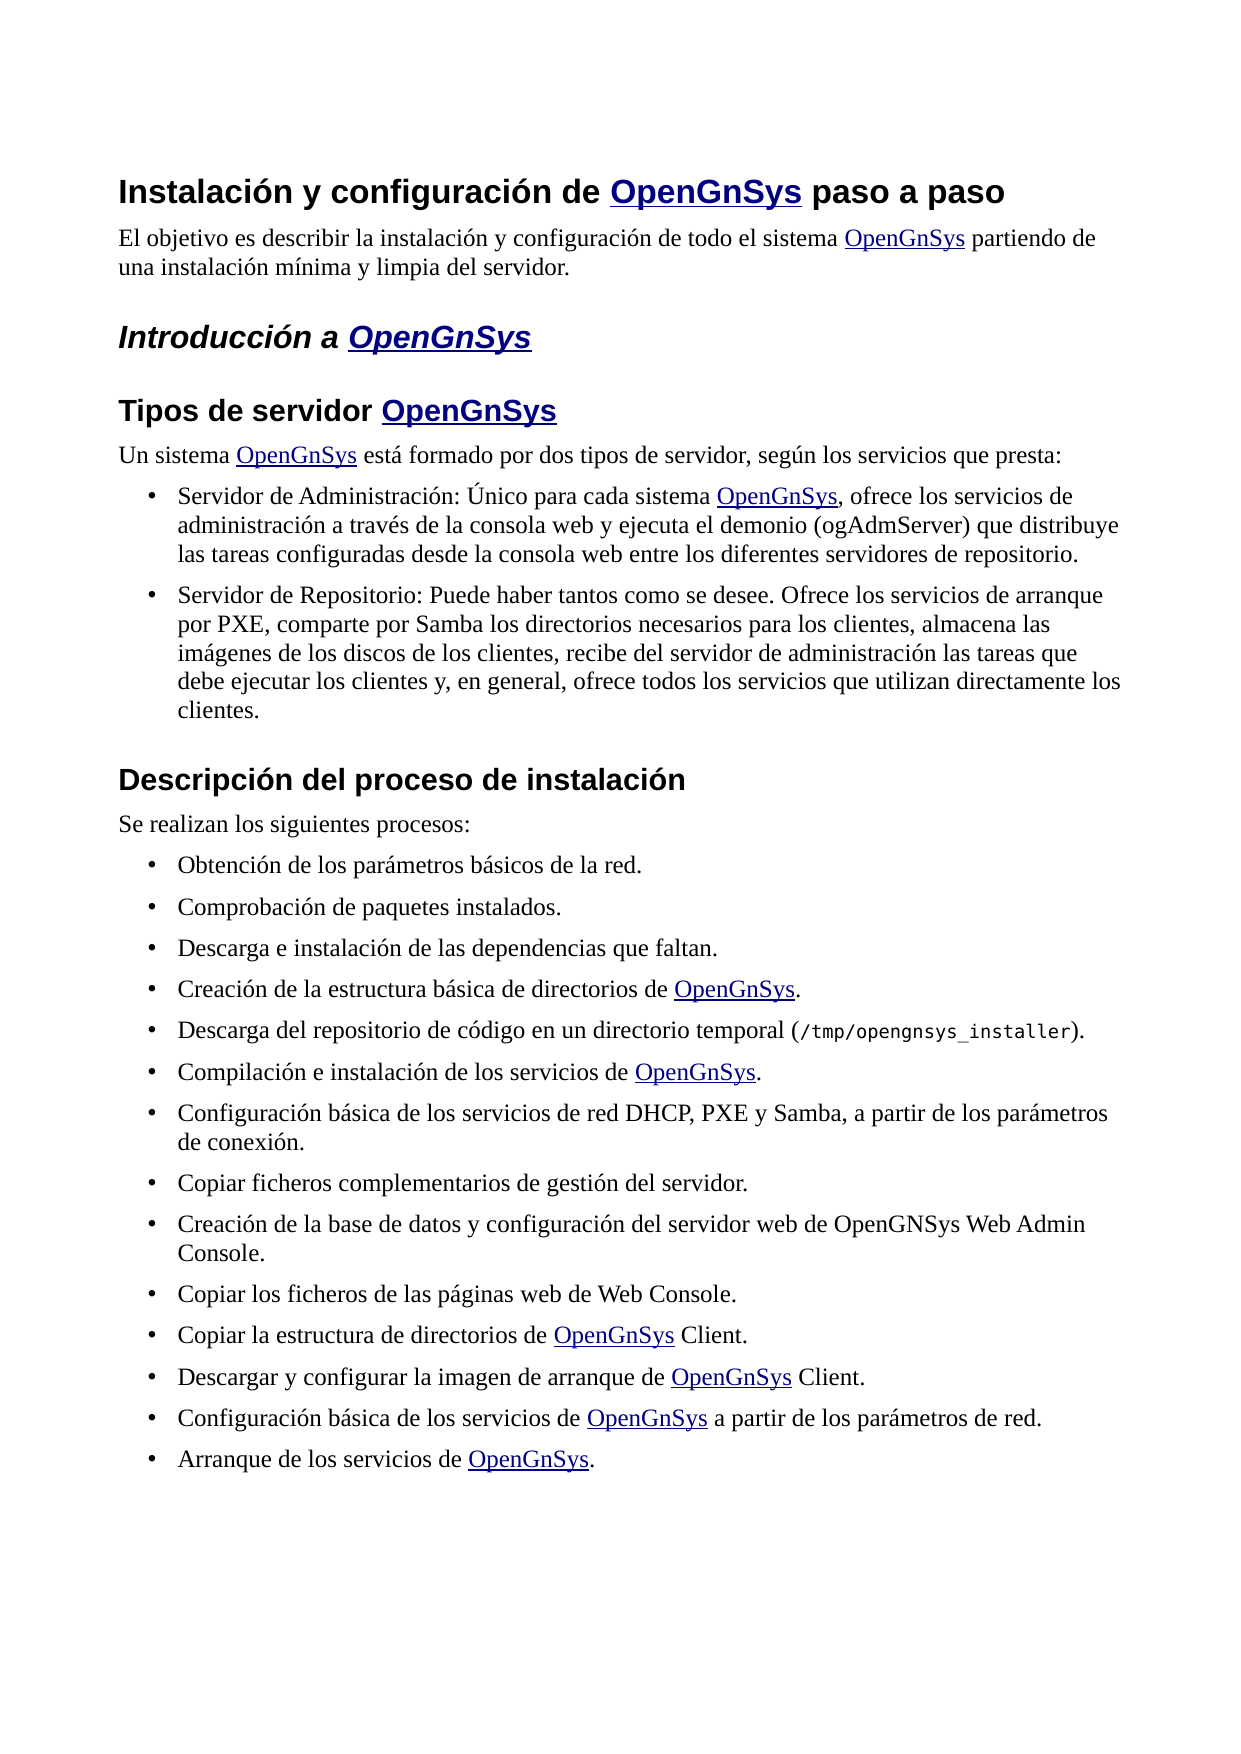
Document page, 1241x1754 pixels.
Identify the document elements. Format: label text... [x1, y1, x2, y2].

list Descarga e instalación de las dependencias que faltan. [148, 933, 1122, 962]
list Descarga del repositorio de código en un directorio temporal (/tmp/opengnsys_installer). [148, 1016, 1122, 1044]
list Copiar ficheros complementarios de gestión del servidor. [148, 1168, 1122, 1197]
list Copiar los ficheros de las páginas web de Web Console. [148, 1279, 1122, 1308]
text Se realizan los siguientes procesos: [118, 809, 1122, 838]
list Servidor de Repositorio: Puede haber tantos como se desee. Ofrece los servicios de arranque por PXE, comparte por Samba los directorios necesarios para los clientes, almacena las imágenes de los discos de los clientes, recibe del servidor de administración las tareas que debe ejecutar los clientes y, en general, ofrece todos los servicios que utilizan directamente los clientes. [148, 580, 1122, 724]
list Descargar y configurar la imagen de arranque de OpenGnSys Client. [148, 1362, 1122, 1391]
list Obtención de los parámetros básicos de la red. [148, 851, 1122, 879]
list Configuración básica de los servicios de OpenGnSys a partir de los parámetros de red. [148, 1403, 1122, 1432]
list Copiar la estructura de directorios de OpenGnSys Client. [148, 1321, 1122, 1349]
list Arranque de los servicios de OpenGnSys. [148, 1444, 1122, 1473]
subtitle Instalación y configuración de OpenGnSys paso a paso [118, 172, 1122, 211]
text El objetivo es describir la instalación y configuración de todo el sistema OpenGnSys partiendo de una instalación mínima y limpia del servidor. [118, 223, 1122, 281]
text Un sistema OpenGnSys está formado por dos tipos de servidor, según los servicios que presta: [118, 440, 1122, 469]
list Compilación e instalación de los servicios de OpenGnSys. [148, 1057, 1122, 1086]
list Servidor de Administración: Único para cada sistema OpenGnSys, ofrece los servicios de administración a través de la consola web y ejecuta el demonio (ogAdmServer) que distribuye las tareas configuradas desde la consola web entre los diferentes servidores de repositorio. [148, 481, 1122, 568]
list Comprobación de paquetes instalados. [148, 892, 1122, 921]
list Creación de la base de datos y configuración del servidor web de OpenGNSys Web Admin Console. [148, 1209, 1122, 1267]
subtitle Descripción del proceso de instalación [118, 761, 1122, 797]
subtitle Introducción a OpenGnSys [118, 318, 1122, 355]
list Configuración básica de los servicios de red DHCP, PXE y Samba, a partir de los parámetros de conexión. [148, 1098, 1122, 1156]
list Creación de la estructura básica de directorios de OpenGnSys. [148, 974, 1122, 1003]
subtitle Tipos de servidor OpenGnSys [118, 392, 1122, 428]
